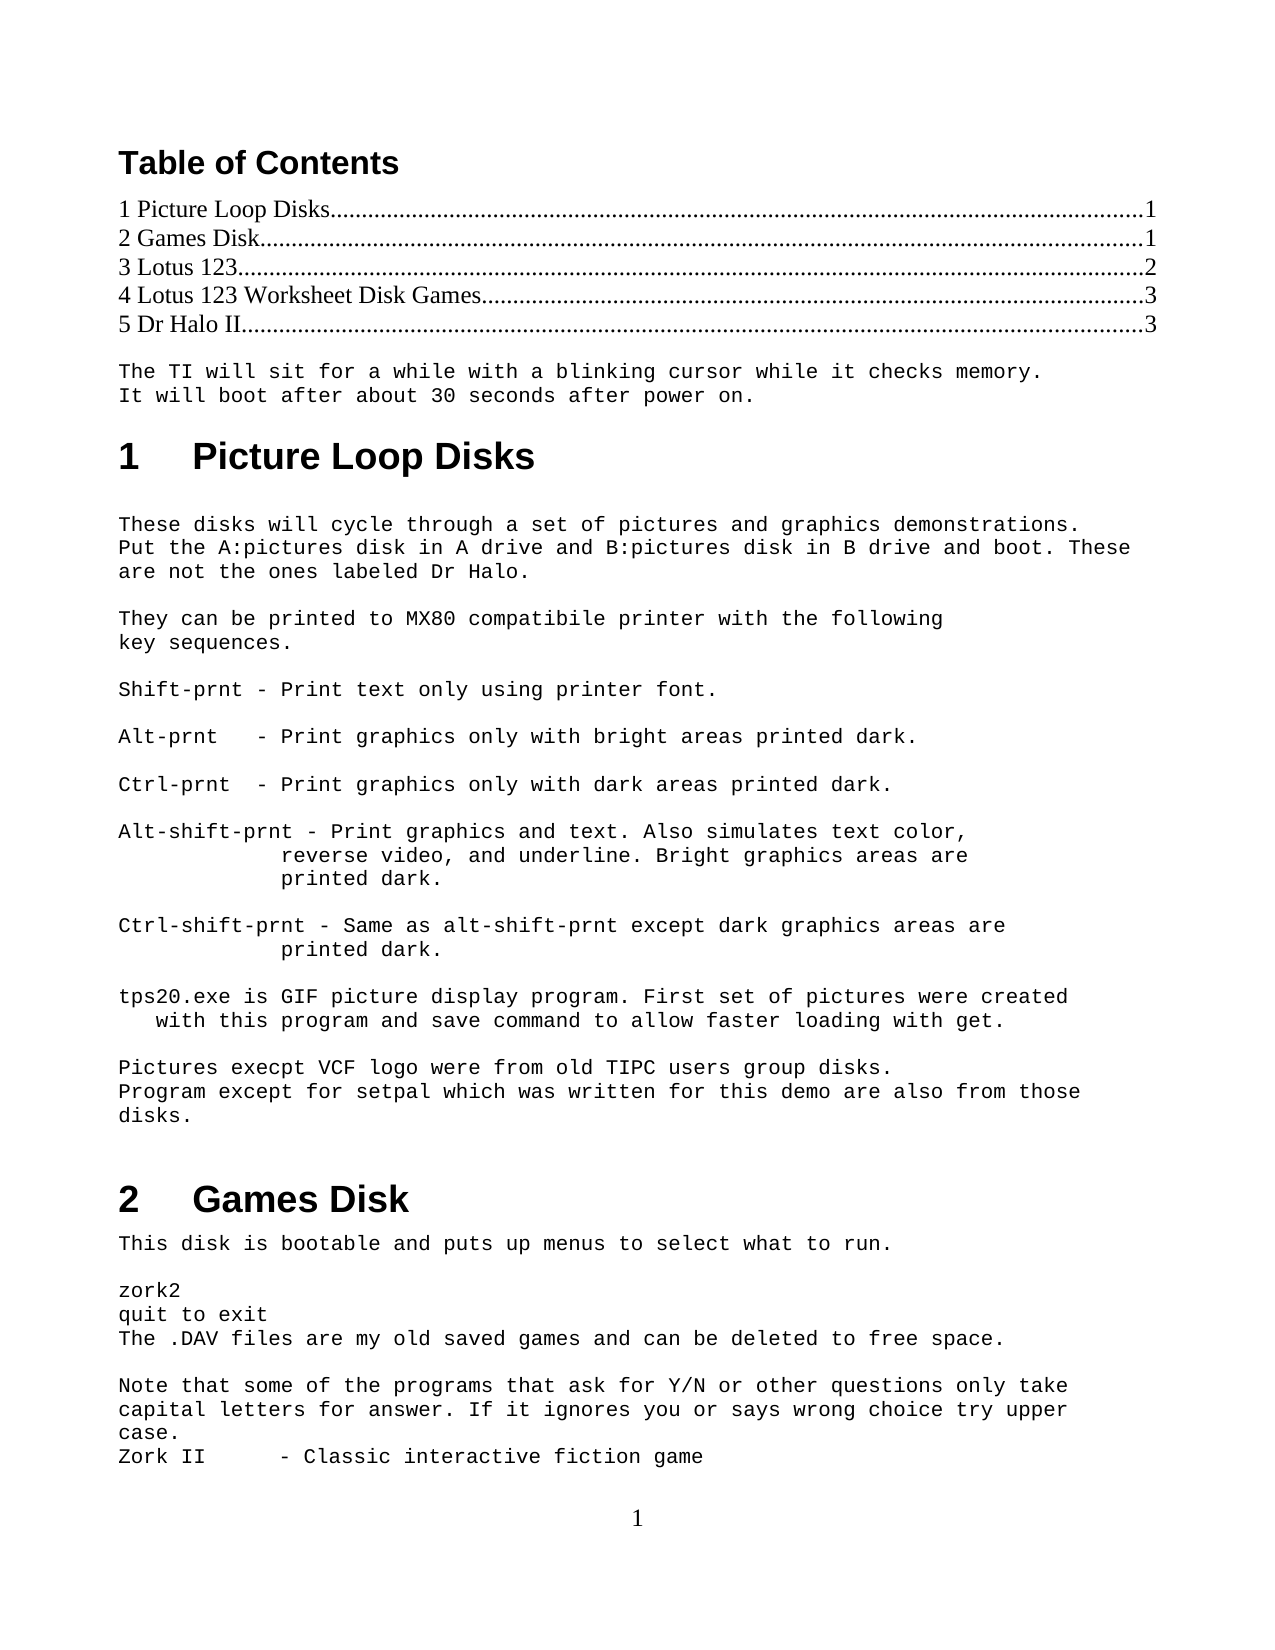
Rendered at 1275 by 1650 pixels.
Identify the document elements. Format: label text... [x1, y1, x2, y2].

text Put the A:pictures disk in A drive and B:pictures disk in B drive and boot. These are not the ones labeled Dr Halo. [118, 537, 1157, 584]
text 5 Dr Halo II 3 [118, 309, 1157, 338]
text Program except for setpal which was written for this demo are also from those [118, 1081, 1157, 1105]
text with this program and save command to allow faster loading with get. [118, 1010, 1157, 1034]
text printed dark. [118, 868, 1157, 892]
text disks. [118, 1105, 1157, 1128]
subtitle Table of Contents [118, 143, 1157, 182]
text printed dark. [118, 939, 1157, 963]
text reverse video, and underline. Bright graphics areas are [118, 844, 1157, 868]
text 1 Picture Loop Disks 1 [118, 194, 1157, 223]
subtitle Picture Loop Disks [118, 434, 1157, 477]
text Ctrl-shift-prnt - Same as alt-shift-prnt except dark graphics areas are [118, 916, 1157, 939]
text Pictures execpt VCF logo were from old TIPC users group disks. [118, 1057, 1157, 1081]
text zork2 [118, 1280, 1157, 1304]
subtitle Games Disk [118, 1177, 1157, 1221]
text Note that some of the programs that ask for Y/N or other questions only take [118, 1375, 1157, 1399]
text Alt-prnt - Print graphics only with bright areas printed dark. [118, 726, 1157, 750]
text capital letters for answer. If it ignores you or says wrong choice try upper [118, 1399, 1157, 1422]
text 4 Lotus 123 Worksheet Disk Games 3 [118, 280, 1157, 309]
text Shift-prnt - Print text only using printer font. [118, 679, 1157, 703]
text Ctrl-prnt - Print graphics only with dark areas printed dark. [118, 774, 1157, 797]
text These disks will cycle through a set of pictures and graphics demonstrations. [118, 513, 1157, 537]
text 2 Games Disk 1 [118, 223, 1157, 252]
text It will boot after about 30 seconds after power on. [118, 385, 1157, 409]
text The .DAV files are my old saved games and can be deleted to free space. [118, 1328, 1157, 1351]
text Alt-shift-prnt - Print graphics and text. Also simulates text color, [118, 821, 1157, 844]
text This disk is bootable and puts up menus to select what to run. [118, 1233, 1157, 1257]
text quit to exit [118, 1304, 1157, 1328]
text They can be printed to MX80 compatibile printer with the following [118, 608, 1157, 632]
text The TI will sit for a while with a blinking cursor while it checks memory. [118, 361, 1157, 385]
text 3 Lotus 123 2 [118, 252, 1157, 280]
text case. [118, 1422, 1157, 1446]
text tps20.exe is GIF picture display program. First set of pictures were created [118, 986, 1157, 1010]
text Zork II - Classic interactive fiction game [118, 1446, 1157, 1469]
text key sequences. [118, 632, 1157, 655]
